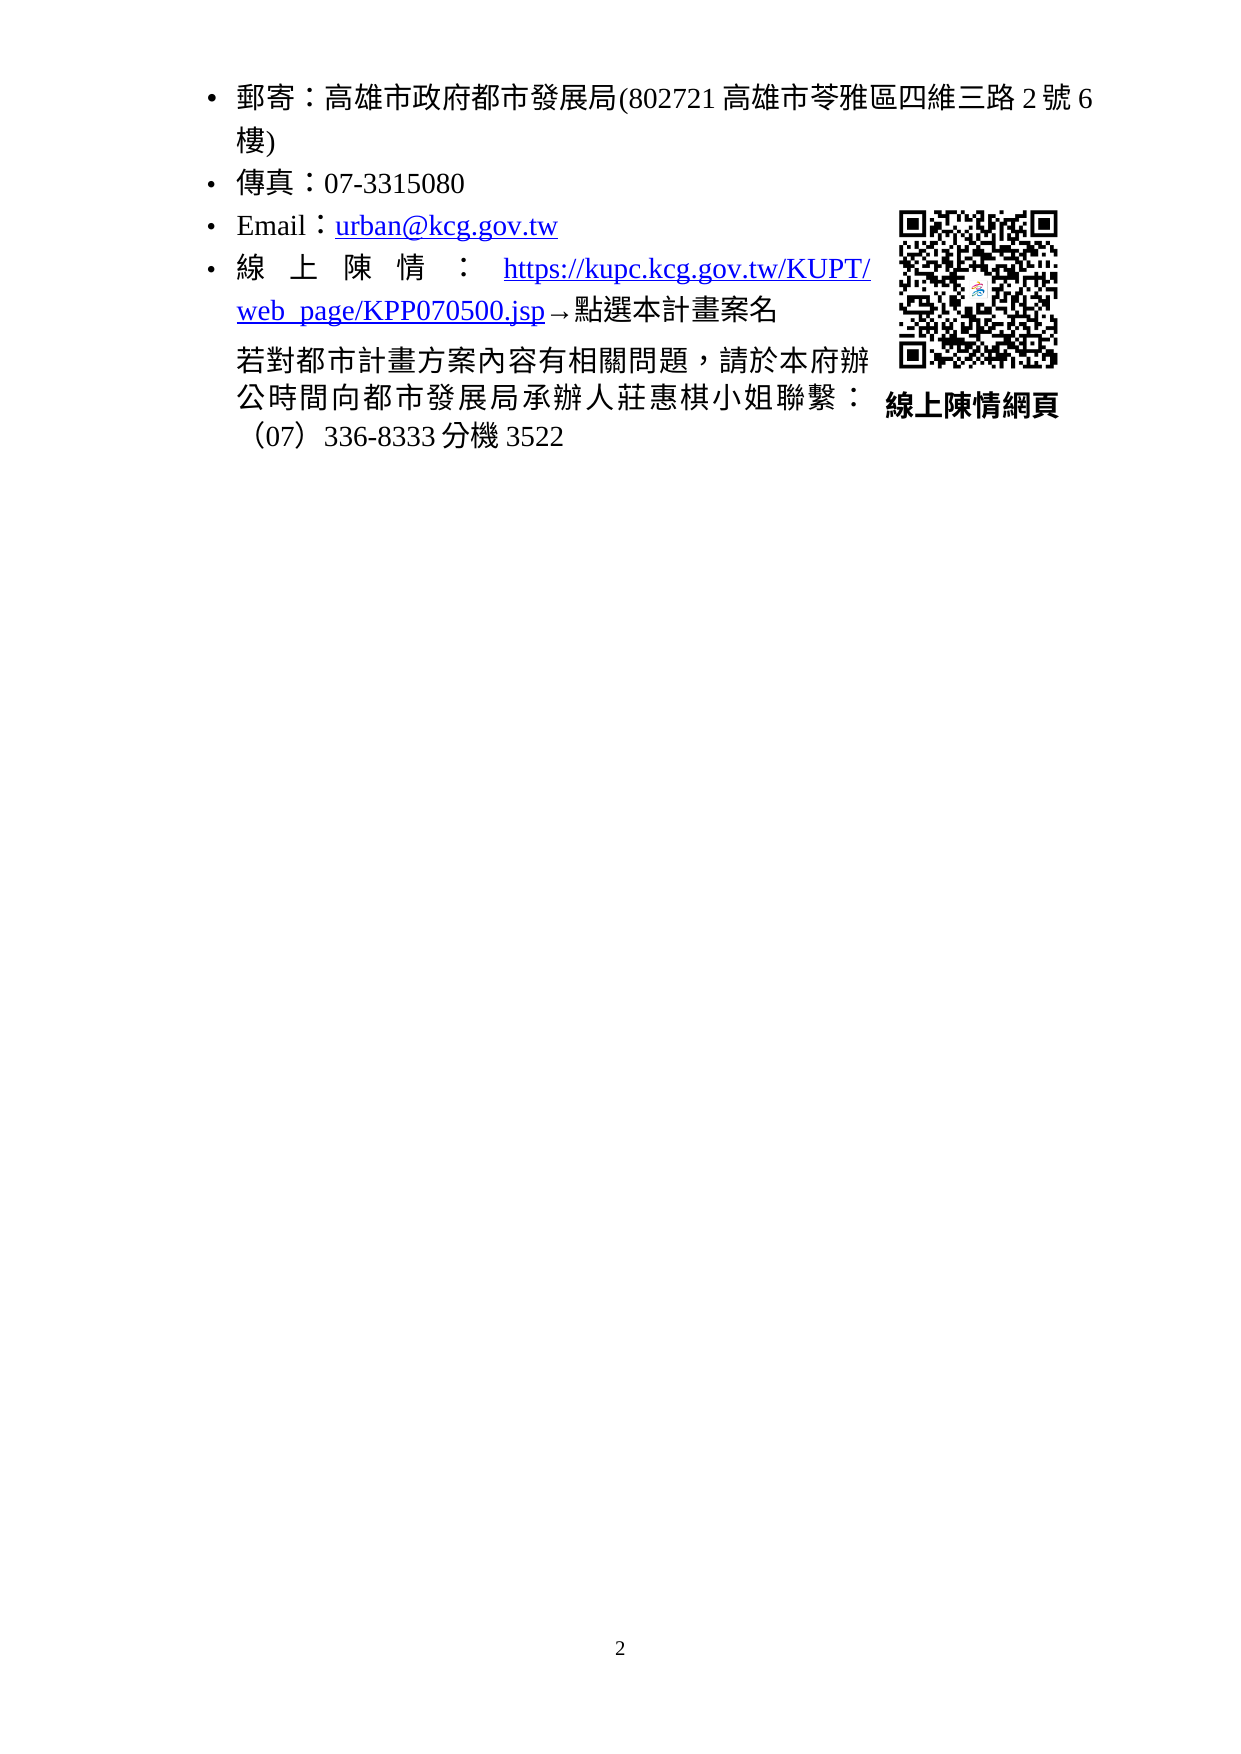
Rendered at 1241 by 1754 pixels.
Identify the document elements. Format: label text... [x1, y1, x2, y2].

list 傳真：07-3315080 [207, 159, 1092, 202]
list 線上陳情：https://kupc.kcg.gov.tw/KUPT/web_page/KPP070500.jsp→點選本計畫案名 [207, 244, 968, 329]
text 若對都市計畫方案內容有相關問題，請於本府辦公時間向都市發展局承辦人莊惠棋小姐聯繫：（07）336-8333分機3522 [236, 341, 1092, 454]
list 郵寄：高雄市政府都市發展局(802721高雄市苓雅區四維三路2號6樓) [207, 75, 1092, 159]
list [957, 268, 1003, 314]
list [1004, 244, 1092, 329]
list Email：urban@kcg.gov.tw [207, 202, 1092, 244]
